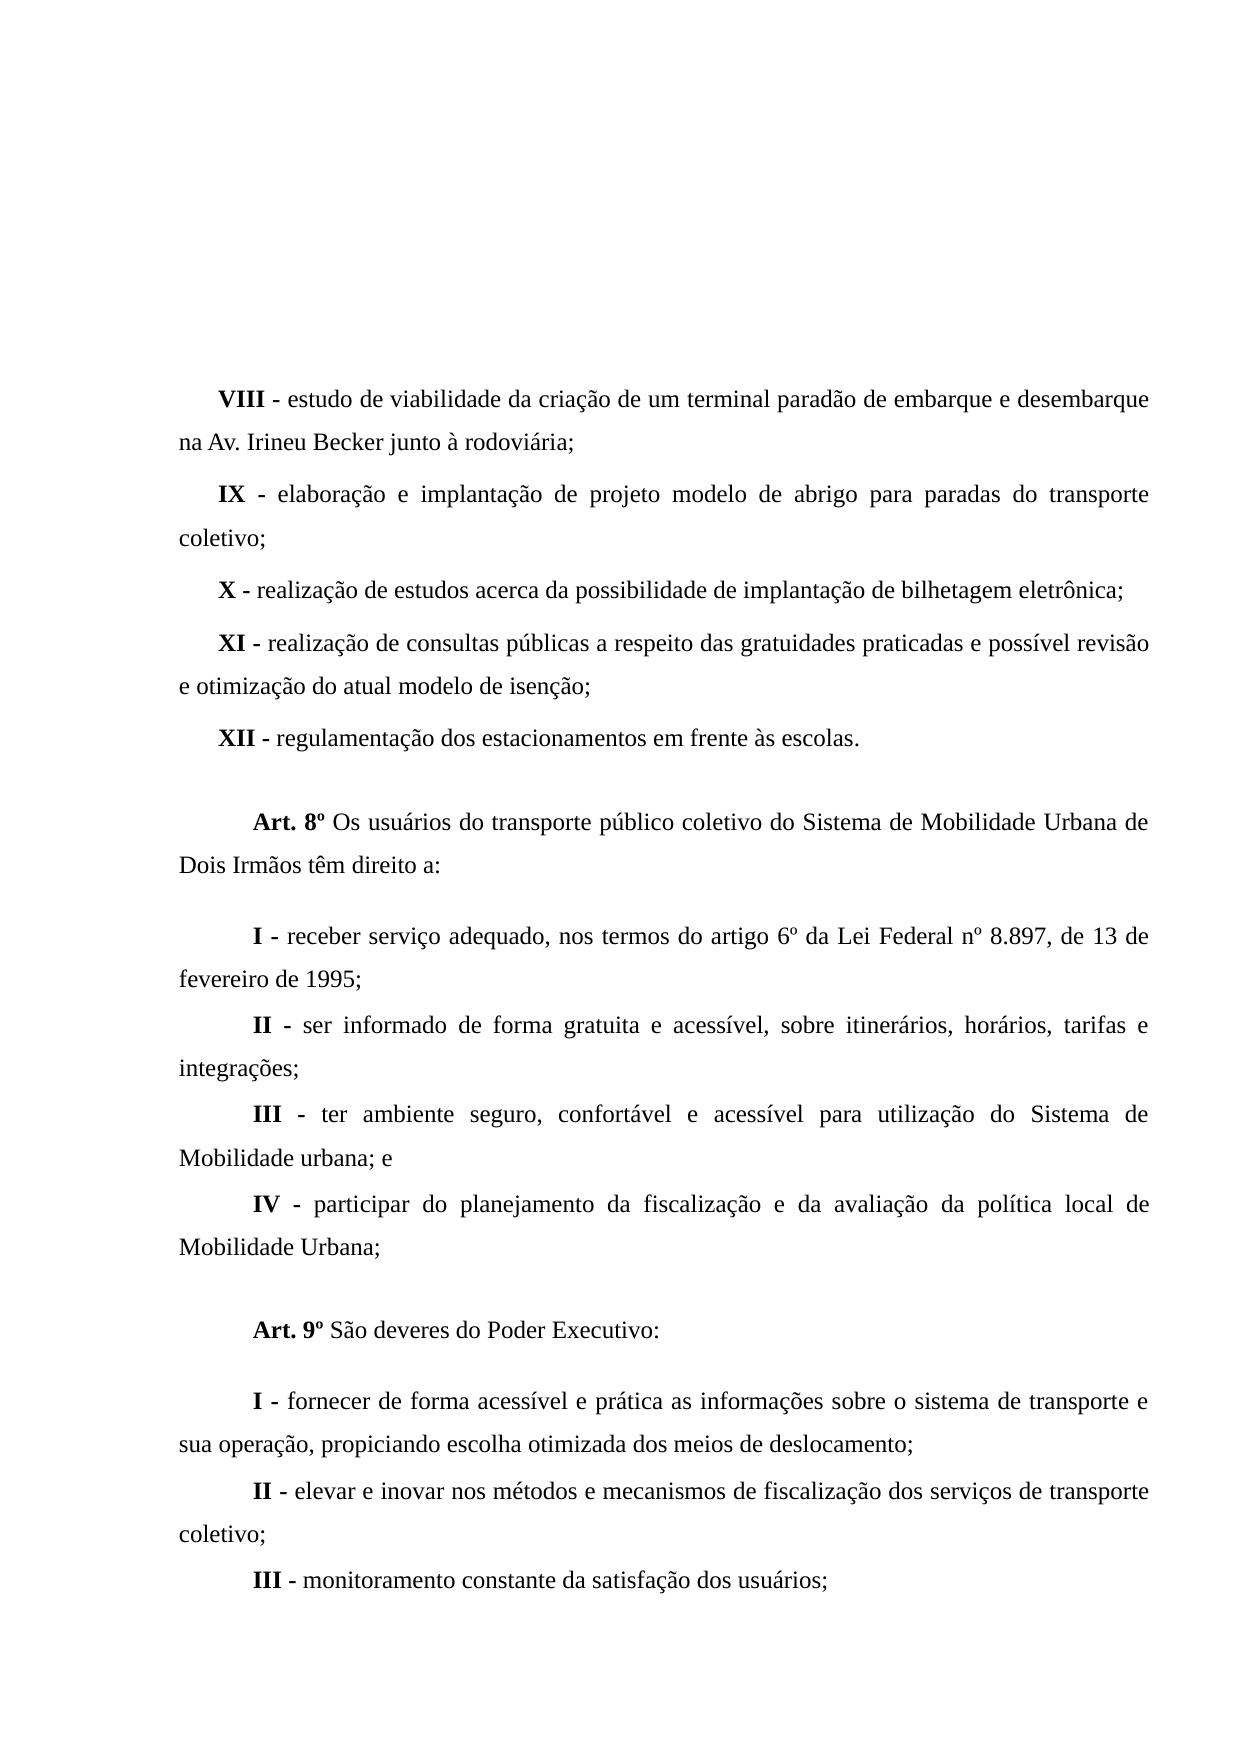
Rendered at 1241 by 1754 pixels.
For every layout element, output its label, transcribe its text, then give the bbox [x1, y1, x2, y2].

text X - realização de estudos acerca da possibilidade de implantação de bilhetagem eletrônica; [179, 575, 1150, 604]
text XII - regulamentação dos estacionamentos em frente às escolas. [179, 723, 1150, 752]
text Art. 8º Os usuários do transporte público coletivo do Sistema de Mobilidade Urbana de Dois Irmãos têm direito a: [179, 807, 1150, 878]
text I - fornecer de forma acessível e prática as informações sobre o sistema de transporte e sua operação, propiciando escolha otimizada dos meios de deslocamento; [179, 1386, 1150, 1458]
text II - elevar e inovar nos métodos e mecanismos de fiscalização dos serviços de transporte coletivo; [179, 1476, 1150, 1548]
text III - ter ambiente seguro, confortável e acessível para utilização do Sistema de Mobilidade urbana; e [179, 1099, 1150, 1171]
text IV - participar do planejamento da fiscalização e da avaliação da política local de Mobilidade Urbana; [179, 1189, 1150, 1261]
text XI - realização de consultas públicas a respeito das gratuidades praticadas e possível revisão e otimização do atual modelo de isenção; [179, 628, 1150, 699]
text Art. 9º São deveres do Poder Executivo: [179, 1315, 1150, 1344]
text III - monitoramento constante da satisfação dos usuários; [179, 1565, 1150, 1594]
text I - receber serviço adequado, nos termos do artigo 6º da Lei Federal nº 8.897, de 13 de fevereiro de 1995; [179, 921, 1150, 993]
text VIII - estudo de viabilidade da criação de um terminal paradão de embarque e desembarque na Av. Irineu Becker junto à rodoviária; [179, 384, 1150, 456]
text IX - elaboração e implantação de projeto modelo de abrigo para paradas do transporte coletivo; [179, 479, 1150, 551]
text II - ser informado de forma gratuita e acessível, sobre itinerários, horários, tarifas e integrações; [179, 1010, 1150, 1082]
